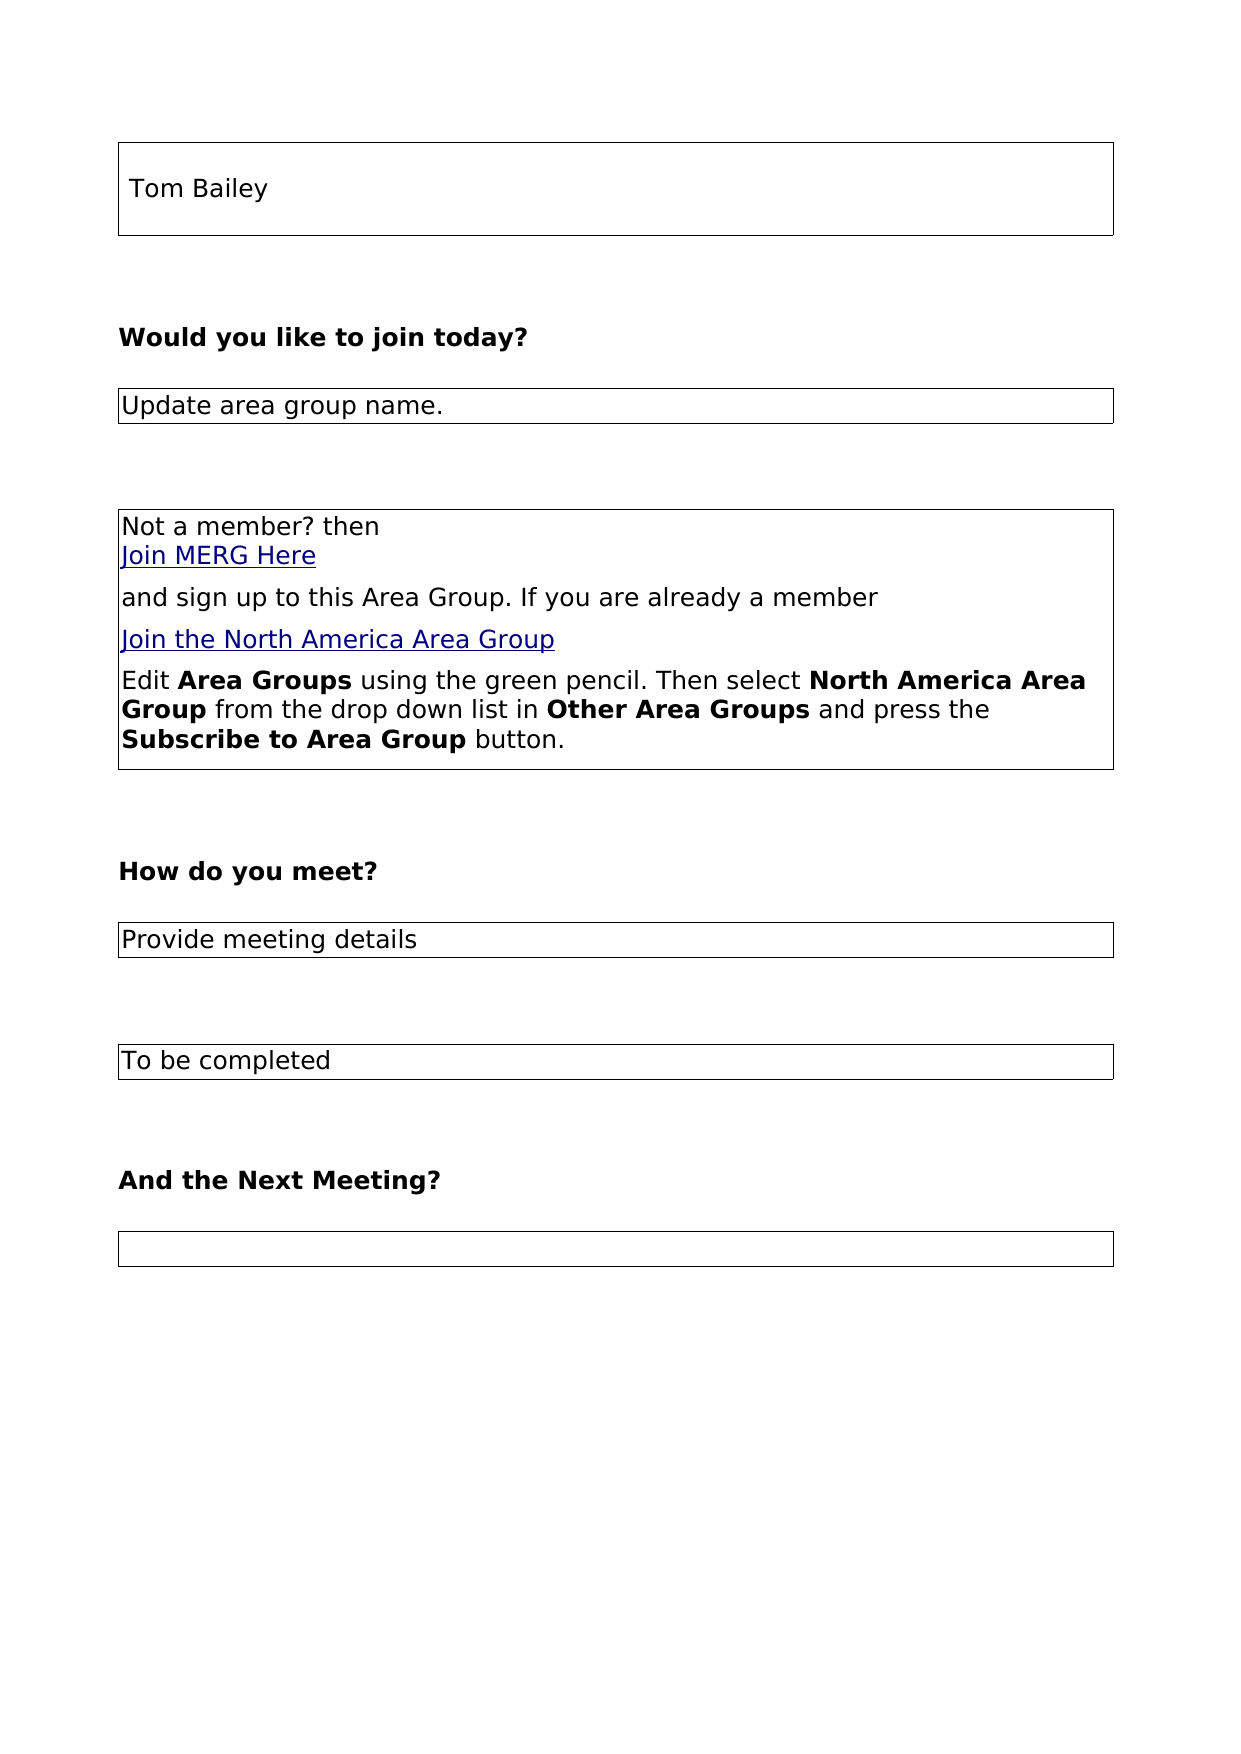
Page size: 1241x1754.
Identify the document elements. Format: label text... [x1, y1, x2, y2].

table_header Update area group name. [119, 389, 1113, 423]
table_header Tom Bailey [119, 143, 1113, 235]
table_header [119, 1232, 1113, 1266]
subtitle And the Next Meeting? [118, 1166, 1122, 1195]
subtitle Would you like to join today? [118, 323, 1122, 352]
subtitle How do you meet? [118, 857, 1122, 886]
table_header Not a member? then Join MERG Here and sign up to this Area Group. If you are already a member Join the North America Area Group Edit Area Groups using the green pencil. Then select North America Area Group from the drop down list in Other Area Groups and press the Subscribe to Area Group button. [119, 510, 1113, 769]
table_header Provide meeting details [119, 923, 1113, 957]
table_header To be completed [119, 1045, 1113, 1078]
